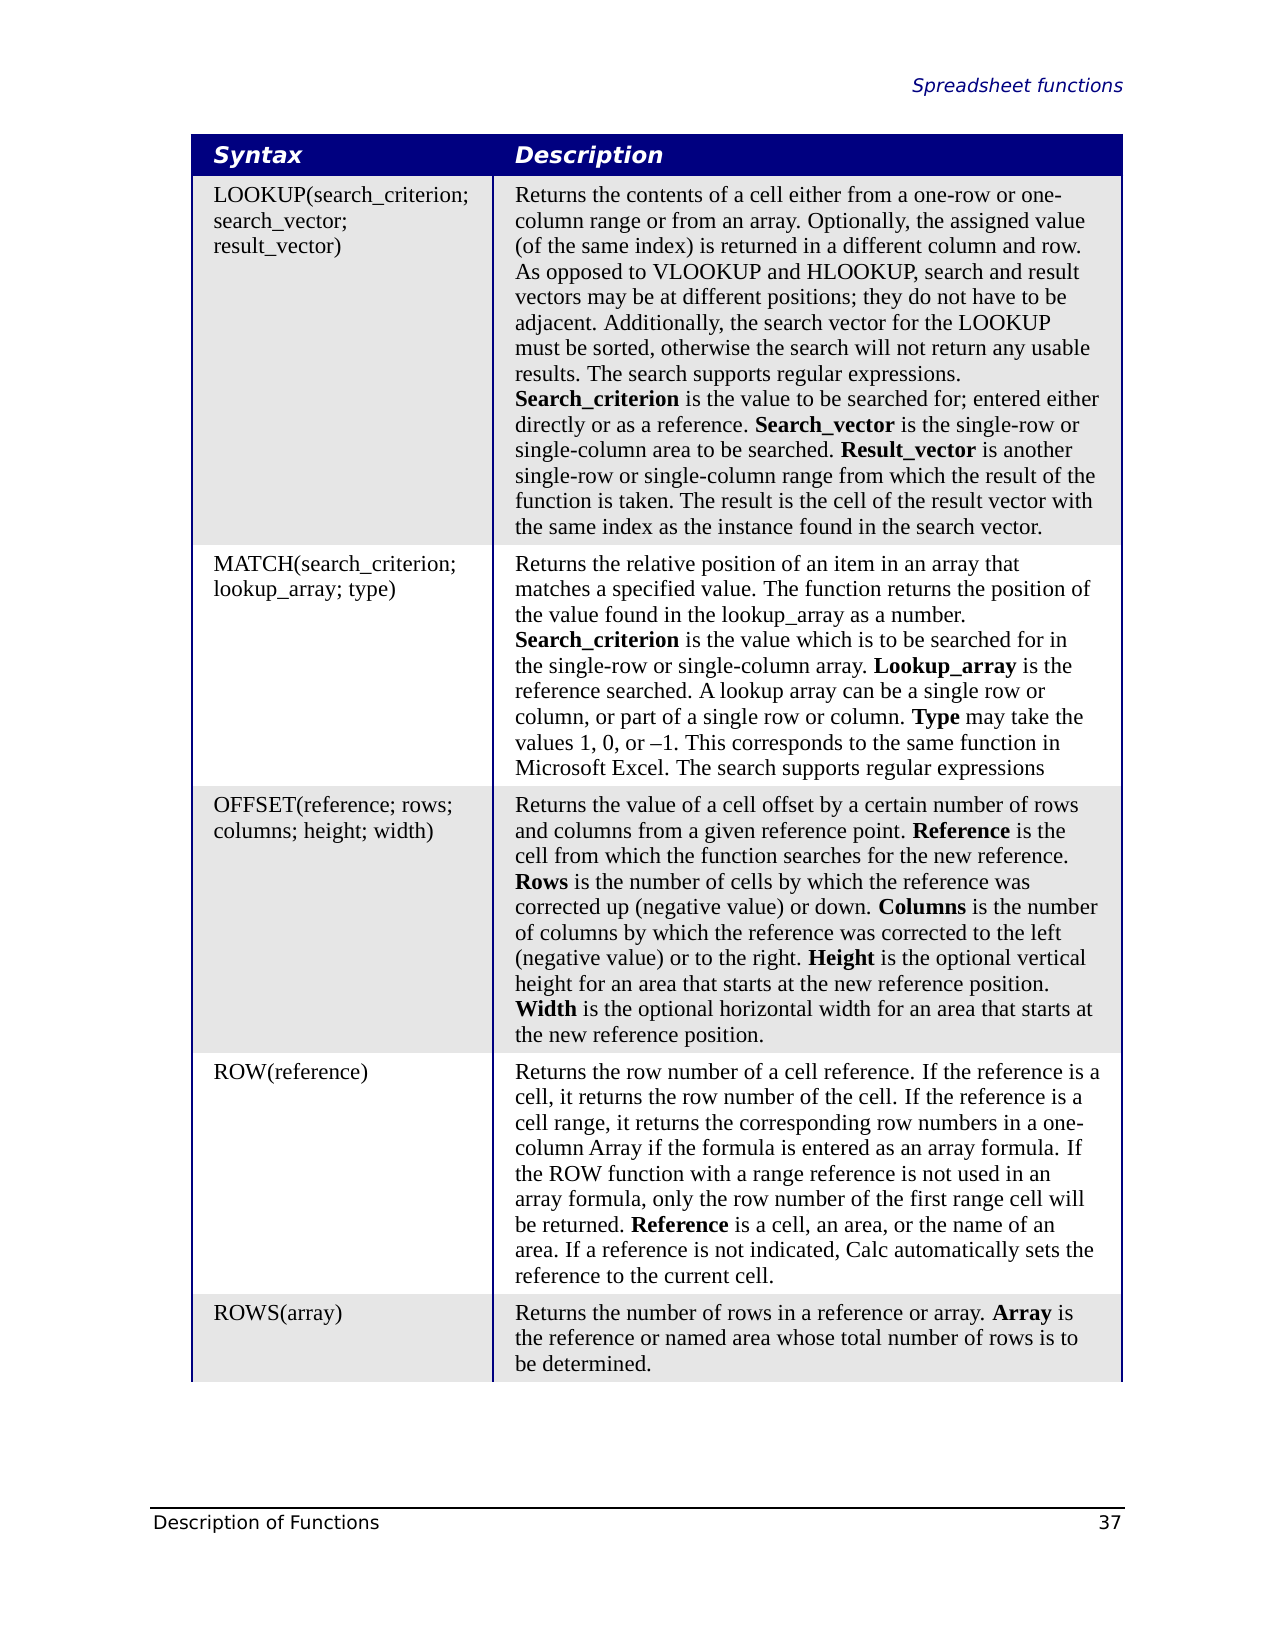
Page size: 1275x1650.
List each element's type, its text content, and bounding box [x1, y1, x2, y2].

table_cell Returns the row number of a cell reference. If the reference is a cell, it returns the row number of the cell. If the reference is a cell range, it returns the corresponding row numbers in a one-column Array if the formula is entered as an array formula. If the ROW function with a range reference is not used in an array formula, only the row number of the first range cell will be returned. Reference is a cell, an area, or the name of an area. If a reference is not indicated, Calc automatically sets the reference to the current cell. [494, 1053, 1121, 1294]
table_cell Returns the number of rows in a reference or array. Array is the reference or named area whose total number of rows is to be determined. [494, 1294, 1121, 1382]
table_cell MATCH(search_criterion; lookup_array; type) [193, 545, 492, 786]
table_cell OFFSET(reference; rows; columns; height; width) [193, 786, 492, 1053]
table_cell LOOKUP(search_criterion; search_vector; result_vector) [193, 176, 492, 545]
table_cell ROW(reference) [193, 1053, 492, 1294]
table_cell Returns the value of a cell offset by a certain number of rows and columns from a given reference point. Reference is the cell from which the function searches for the new reference. Rows is the number of cells by which the reference was corrected up (negative value) or down. Columns is the number of columns by which the reference was corrected to the left (negative value) or to the right. Height is the optional vertical height for an area that starts at the new reference position. Width is the optional horizontal width for an area that starts at the new reference position. [494, 786, 1121, 1053]
table_cell Returns the relative position of an item in an array that matches a specified value. The function returns the position of the value found in the lookup_array as a number. Search_criterion is the value which is to be searched for in the single-row or single-column array. Lookup_array is the reference searched. A lookup array can be a single row or column, or part of a single row or column. Type may take the values 1, 0, or –1. This corresponds to the same function in Microsoft Excel. The search supports regular expressions [494, 545, 1121, 786]
table_header Description [494, 136, 1121, 174]
table_cell Returns the contents of a cell either from a one-row or one-column range or from an array. Optionally, the assigned value (of the same index) is returned in a different column and row. As opposed to VLOOKUP and HLOOKUP, search and result vectors may be at different positions; they do not have to be adjacent. Additionally, the search vector for the LOOKUP must be sorted, otherwise the search will not return any usable results. The search supports regular expressions. Search_criterion is the value to be searched for; entered either directly or as a reference. Search_vector is the single-row or single-column area to be searched. Result_vector is another single-row or single-column range from which the result of the function is taken. The result is the cell of the result vector with the same index as the instance found in the search vector. [494, 176, 1121, 545]
table_cell ROWS(array) [193, 1294, 492, 1382]
table_header Syntax [193, 136, 492, 174]
